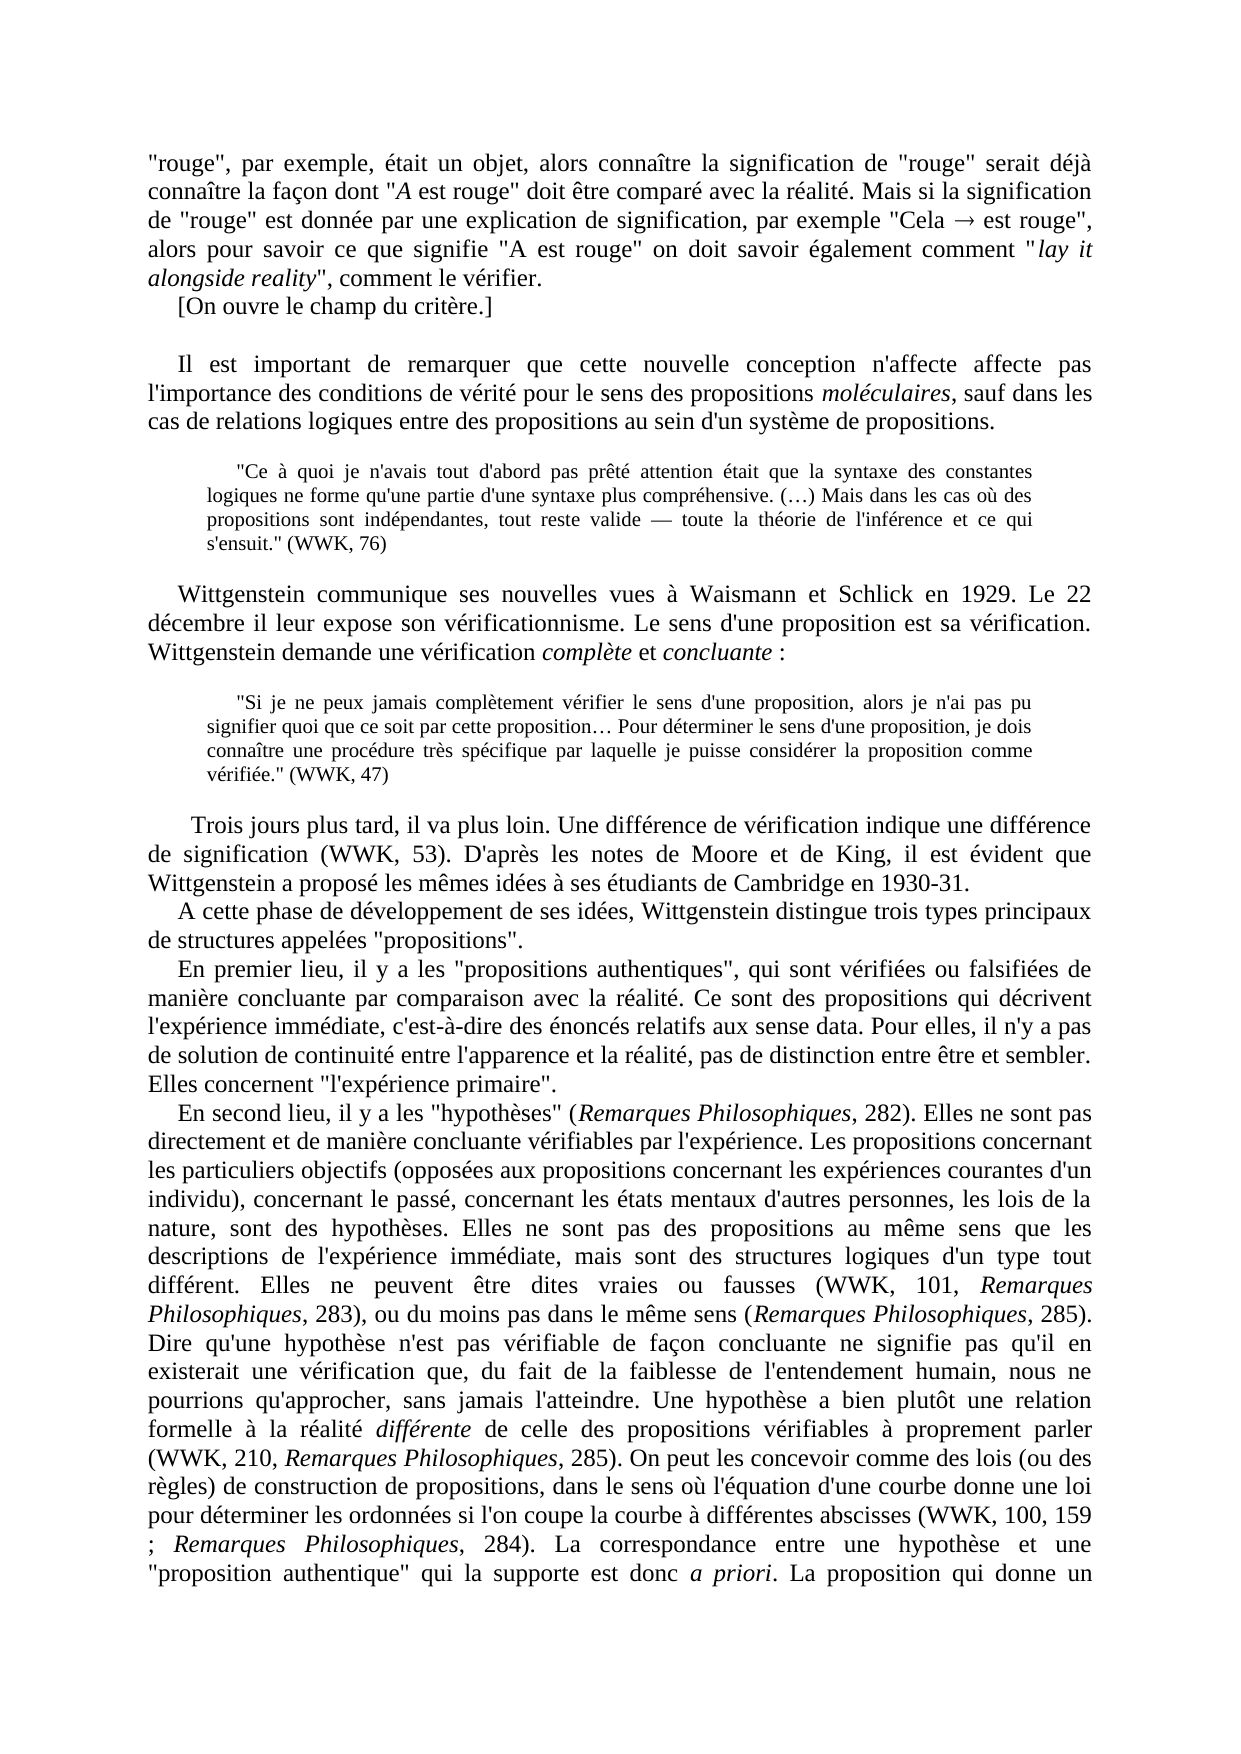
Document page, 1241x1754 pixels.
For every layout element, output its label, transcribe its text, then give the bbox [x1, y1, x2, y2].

text "Ce à quoi je n'avais tout d'abord pas prêté attention était que la syntaxe des constantes logiques ne forme qu'une partie d'une syntaxe plus compréhensive. (…) Mais dans les cas où des propositions sont indépendantes, tout reste valide — toute la théorie de l'inférence et ce qui s'ensuit." (WWK, 76) [207, 459, 1033, 555]
text Trois jours plus tard, il va plus loin. Une différence de vérification indique une différence de signification (WWK, 53). D'après les notes de Moore et de King, il est évident que Wittgenstein a proposé les mêmes idées à ses étudiants de Cambridge en 1930-31. [148, 810, 1093, 896]
text En premier lieu, il y a les "propositions authentiques", qui sont vérifiées ou falsifiées de manière concluante par comparaison avec la réalité. Ce sont des propositions qui décrivent l'expérience immédiate, c'est-à-dire des énoncés relatifs aux sense data. Pour elles, il n'y a pas de solution de continuité entre l'apparence et la réalité, pas de distinction entre être et sembler. Elles concernent "l'expérience primaire". [148, 954, 1093, 1098]
text "Si je ne peux jamais complètement vérifier le sens d'une proposition, alors je n'ai pas pu signifier quoi que ce soit par cette proposition… Pour déterminer le sens d'une proposition, je dois connaître une procédure très spécifique par laquelle je puisse considérer la proposition comme vérifiée." (WWK, 47) [207, 690, 1033, 786]
text "rouge", par exemple, était un objet, alors connaître la signification de "rouge" serait déjà connaître la façon dont "A est rouge" doit être comparé avec la réalité. Mais si la signification de "rouge" est donnée par une explication de signification, par exemple "Cela  est rouge", alors pour savoir ce que signifie "A est rouge" on doit savoir également comment "lay it alongside reality", comment le vérifier. [148, 148, 1093, 291]
text A cette phase de développement de ses idées, Wittgenstein distingue trois types principaux de structures appelées "propositions". [148, 896, 1093, 954]
text En second lieu, il y a les "hypothèses" (Remarques Philosophiques, 282). Elles ne sont pas directement et de manière concluante vérifiables par l'expérience. Les propositions concernant les particuliers objectifs (opposées aux propositions concernant les expériences courantes d'un individu), concernant le passé, concernant les états mentaux d'autres personnes, les lois de la nature, sont des hypothèses. Elles ne sont pas des propositions au même sens que les descriptions de l'expérience immédiate, mais sont des structures logiques d'un type tout différent. Elles ne peuvent être dites vraies ou fausses (WWK, 101, Remarques Philosophiques, 283), ou du moins pas dans le même sens (Remarques Philosophiques, 285). Dire qu'une hypothèse n'est pas vérifiable de façon concluante ne signifie pas qu'il en existerait une vérification que, du fait de la faiblesse de l'entendement humain, nous ne pourrions qu'approcher, sans jamais l'atteindre. Une hypothèse a bien plutôt une relation formelle à la réalité différente de celle des propositions vérifiables à proprement parler (WWK, 210, Remarques Philosophiques, 285). On peut les concevoir comme des lois (ou des règles) de construction de propositions, dans le sens où l'équation d'une courbe donne une loi pour déterminer les ordonnées si l'on coupe la courbe à différentes abscisses (WWK, 100, 159 ; Remarques Philosophiques, 284). La correspondance entre une hypothèse et une "proposition authentique" qui la supporte est donc a priori. La proposition qui donne un [148, 1098, 1093, 1586]
text [On ouvre le champ du critère.] [148, 291, 1093, 320]
text Il est important de remarquer que cette nouvelle conception n'affecte affecte pas l'importance des conditions de vérité pour le sens des propositions moléculaires, sauf dans les cas de relations logiques entre des propositions au sein d'un système de propositions. [148, 349, 1093, 435]
text Wittgenstein communique ses nouvelles vues à Waismann et Schlick en 1929. Le 22 décembre il leur expose son vérificationnisme. Le sens d'une proposition est sa vérification. Wittgenstein demande une vérification complète et concluante : [148, 579, 1093, 666]
